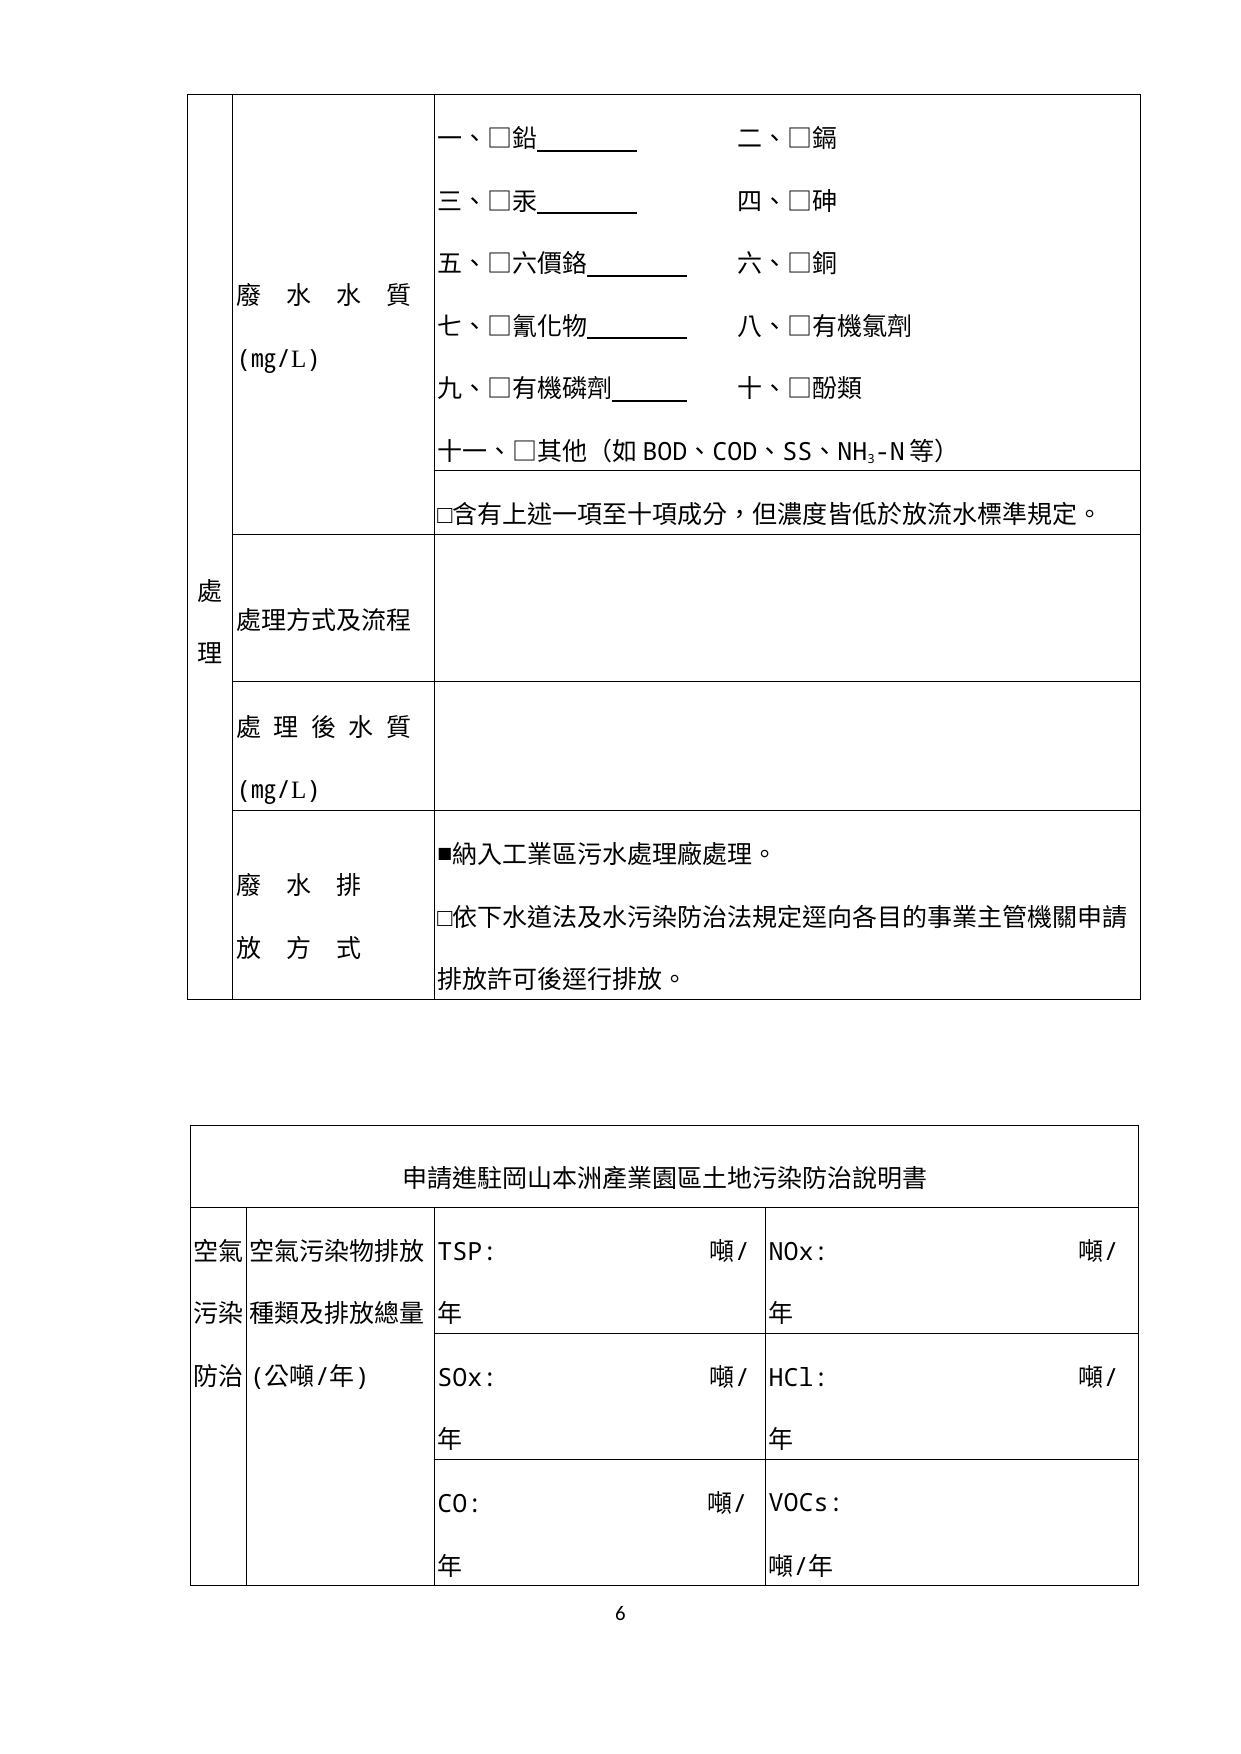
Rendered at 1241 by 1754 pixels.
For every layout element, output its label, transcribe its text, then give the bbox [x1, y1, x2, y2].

table_cell SOx: 噸/年 [435, 1334, 765, 1459]
table_cell 空氣污染防治 [191, 1208, 246, 1585]
table_cell 處理 [188, 95, 232, 998]
table_cell [435, 535, 1140, 681]
table_cell NOx: 噸/年 [766, 1208, 1138, 1333]
table_cell [435, 682, 1140, 810]
table_cell 廢 水 排 放 方 式 [233, 811, 434, 998]
table_cell TSP: 噸/年 [435, 1208, 765, 1333]
table_cell 處理方式及流程 [233, 535, 434, 681]
table_header 申請進駐岡山本洲產業園區土地污染防治說明書 [191, 1126, 1138, 1207]
table_cell 一、□鉛 二、□鎘 三、□汞 四、□砷 五、□六價鉻 六、□銅 七、□氰化物 八、□有機氯劑 九、□有機磷劑 十、□酚類 十一、□其他（如BOD、COD、SS、NH3-N等） [435, 95, 1140, 470]
table_cell HCl: 噸/年 [766, 1334, 1138, 1459]
table_cell 廢 水 水 質 (㎎/L) [233, 95, 434, 534]
table_cell 空氣污染物排放種類及排放總量 (公噸/年) [247, 1208, 434, 1585]
table_cell VOCs: 噸/年 [766, 1460, 1138, 1585]
table_cell ■納入工業區污水處理廠處理。 □依下水道法及水污染防治法規定逕向各目的事業主管機關申請排放許可後逕行排放。 [435, 811, 1140, 998]
table_cell □含有上述一項至十項成分，但濃度皆低於放流水標準規定。 [435, 471, 1140, 534]
table_cell CO: 噸/年 [435, 1460, 765, 1585]
table_cell 處 理 後 水 質 (㎎/L) [233, 682, 434, 810]
